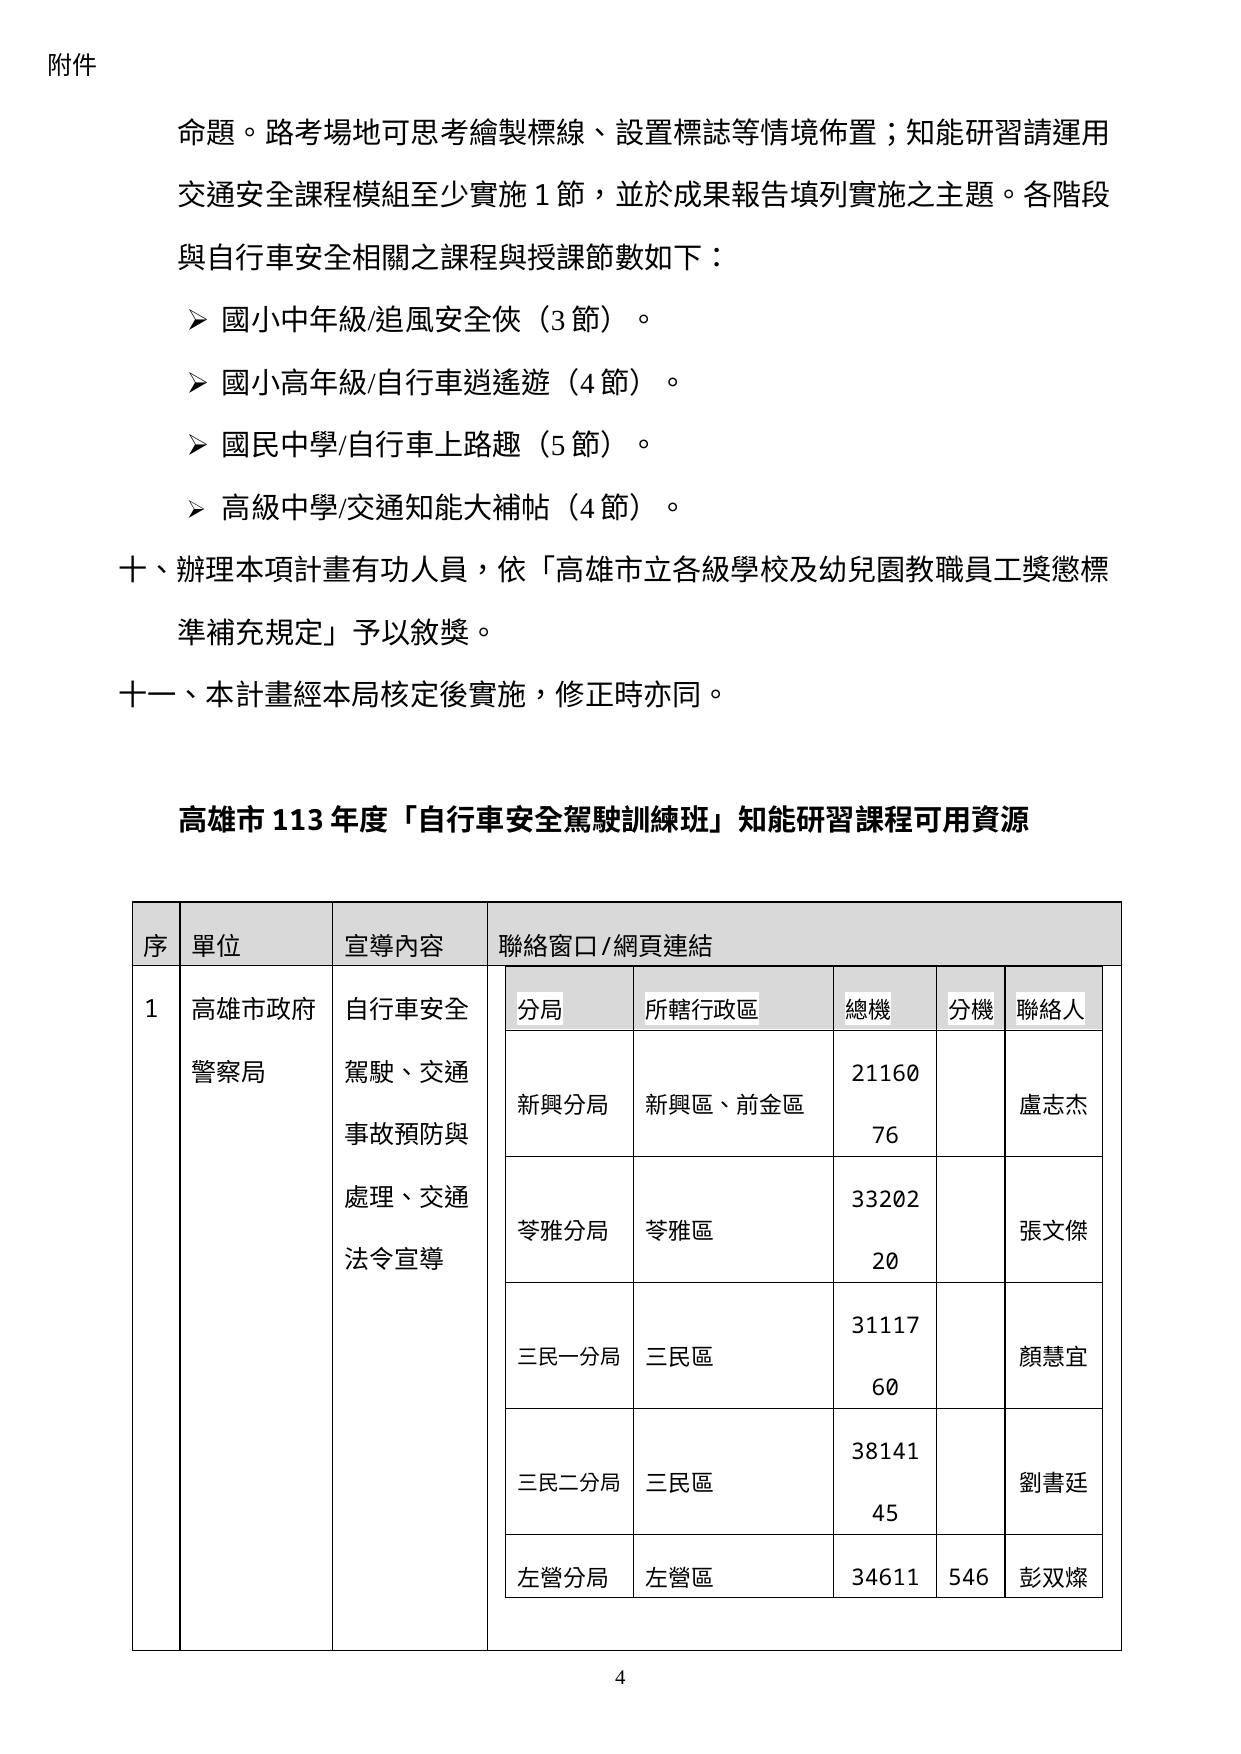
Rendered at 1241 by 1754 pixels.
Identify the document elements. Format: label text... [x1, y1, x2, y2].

table_header 總機 [834, 967, 936, 1029]
list 國民中學/自行車上路趣（5節）。 [186, 401, 1122, 464]
table_cell 左營區 [634, 1535, 833, 1597]
table_cell 三民一分局 [506, 1283, 633, 1408]
table_header 單位 [181, 903, 332, 965]
table_cell 自行車安全駕駛、交通事故預防與處理、交通法令宣導 [333, 966, 487, 1650]
table_cell 3111760 [834, 1283, 936, 1408]
table_cell 新興分局 [506, 1031, 633, 1156]
table_cell 三民區 [634, 1409, 833, 1534]
table_cell 劉書廷 [1006, 1409, 1102, 1534]
table_cell 高雄市政府警察局 [181, 966, 332, 1650]
table_header 聯絡人 [1006, 967, 1102, 1029]
table_header 分局 [506, 967, 633, 1029]
table_cell 三民二分局 [506, 1409, 633, 1534]
table_cell 546 [937, 1535, 1004, 1597]
table_header 聯絡窗口/網頁連結 [488, 903, 1121, 965]
list 國小高年級/自行車逍遙遊（4節）。 [186, 339, 1122, 401]
table_header 所轄行政區 [634, 967, 833, 1029]
text 十、辦理本項計畫有功人員，依「高雄市立各級學校及幼兒園教職員工獎懲標準補充規定」予以敘獎。 [118, 526, 1122, 651]
table_cell 34611 [834, 1535, 936, 1597]
table_header 宣導內容 [333, 903, 487, 965]
table_cell 盧志杰 [1006, 1031, 1102, 1156]
table_cell 顏慧宜 [1006, 1283, 1102, 1408]
table_header 分機 [937, 967, 1004, 1029]
table_cell 左營分局 [506, 1535, 633, 1597]
table_cell 3320220 [834, 1157, 936, 1282]
table_cell [937, 1157, 1004, 1282]
table_header 序 [133, 903, 179, 965]
table_cell 2116076 [834, 1031, 936, 1156]
text 十一、本計畫經本局核定後實施，修正時亦同。 [118, 651, 1122, 714]
list 高級中學/交通知能大補帖（4節）。 [186, 464, 1122, 526]
table_cell 彭双燦 [1006, 1535, 1102, 1597]
table_cell [937, 1031, 1004, 1156]
text 附件1 [48, 48, 110, 81]
list 國小中年級/追風安全俠（3節）。 [186, 276, 1122, 339]
text 高雄市113年度「自行車安全駕駛訓練班」知能研習課程可用資源 [118, 776, 1089, 839]
table_cell [488, 966, 1121, 1650]
table_cell [937, 1409, 1004, 1534]
table_cell 三民區 [634, 1283, 833, 1408]
table_cell 苓雅分局 [506, 1157, 633, 1282]
text [33, 40, 125, 88]
table_cell 張文傑 [1006, 1157, 1102, 1282]
table_cell [937, 1283, 1004, 1408]
table_cell 3814145 [834, 1409, 936, 1534]
list 命題。路考場地可思考繪製標線、設置標誌等情境佈置；知能研習請運用交通安全課程模組至少實施1節，並於成果報告填列實施之主題。各階段與自行車安全相關之課程與授課節數如下： [118, 89, 1122, 276]
table_cell 新興區、前金區 [634, 1031, 833, 1156]
table_cell 1 [133, 966, 179, 1650]
table_cell 苓雅區 [634, 1157, 833, 1282]
